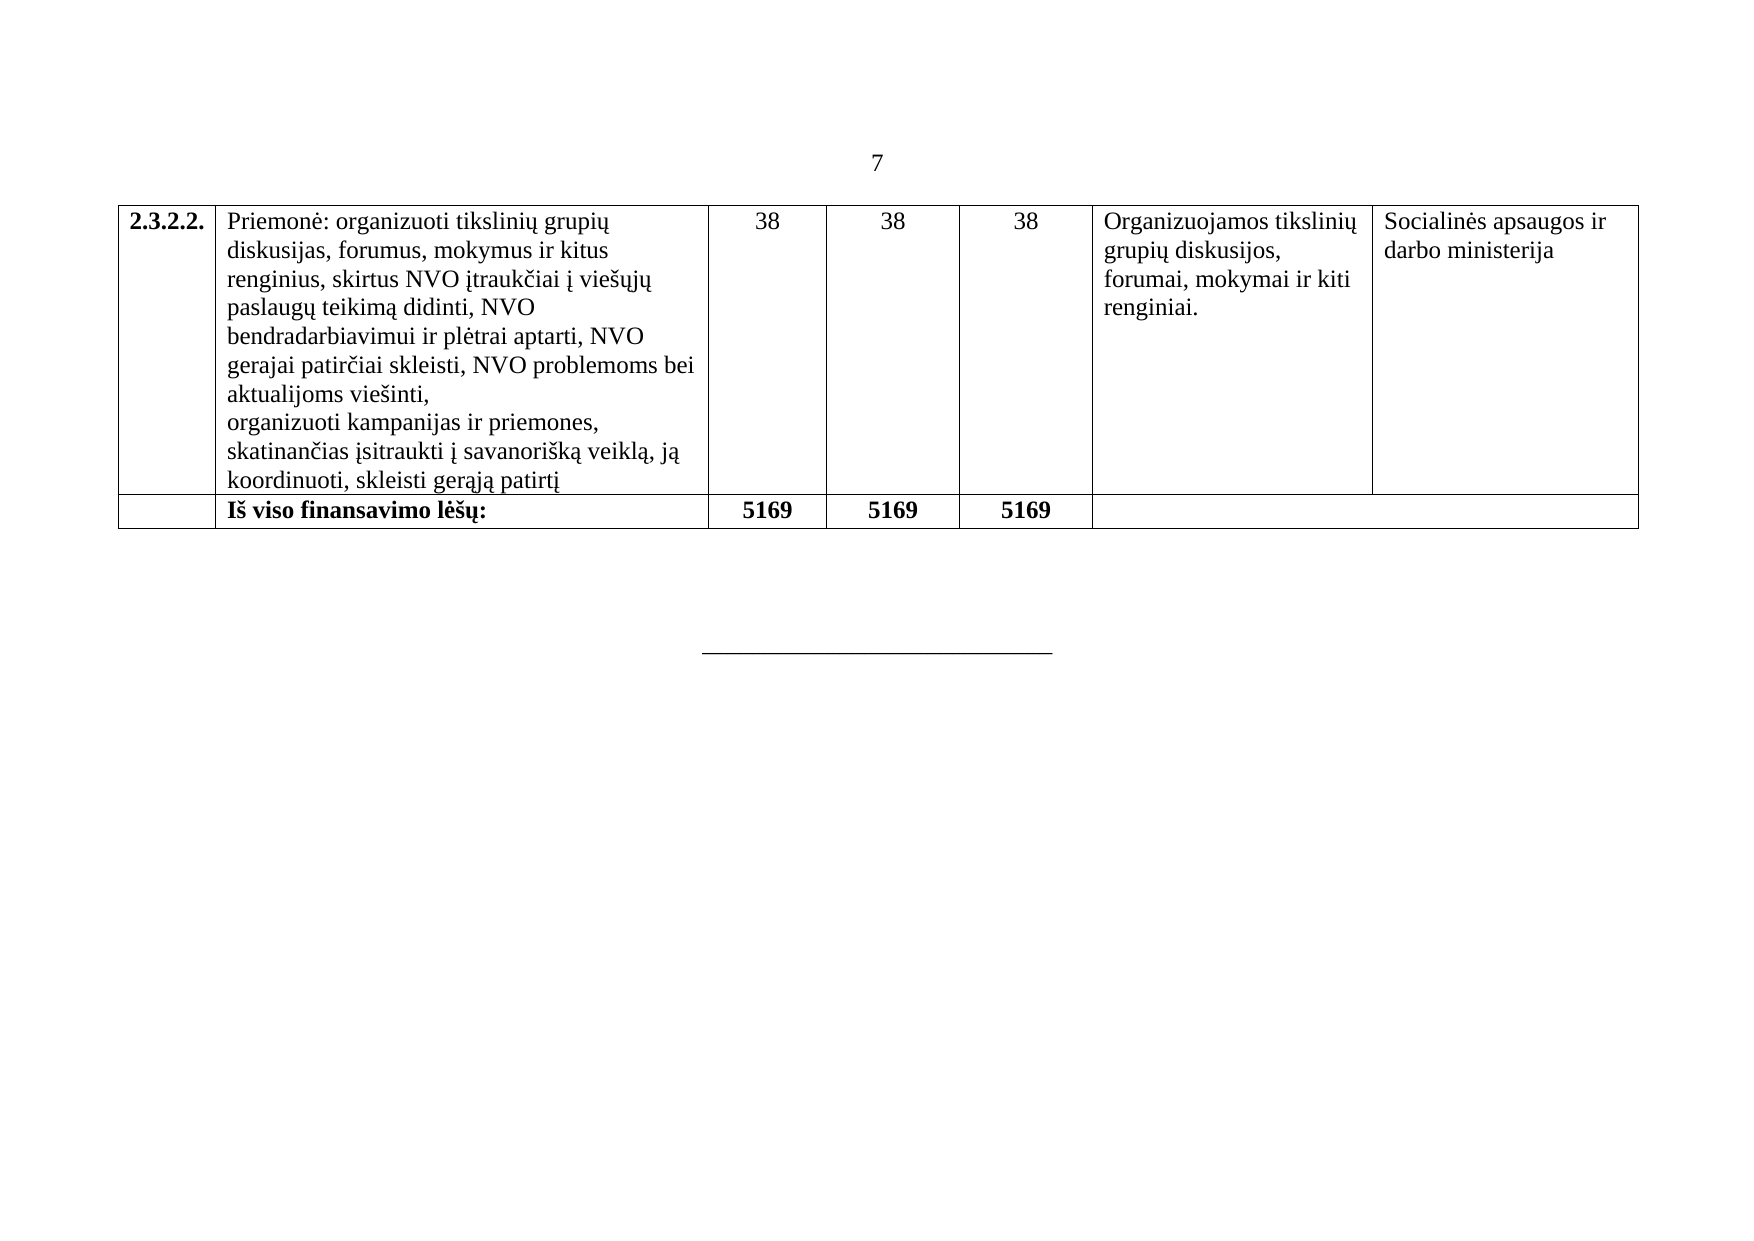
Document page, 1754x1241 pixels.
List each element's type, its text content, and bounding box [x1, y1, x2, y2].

table_cell Socialinės apsaugos ir darbo ministerija [1373, 206, 1638, 494]
table_cell Organizuojamos tikslinių grupių diskusijos, forumai, mokymai ir kiti renginiai. [1093, 206, 1372, 494]
table_cell 5169 [960, 495, 1092, 528]
table_cell 5169 [827, 495, 959, 528]
table_cell Priemonė: organizuoti tikslinių grupių diskusijas, forumus, mokymus ir kitus renginius, skirtus NVO įtraukčiai į viešųjų paslaugų teikimą didinti, NVO bendradarbiavimui ir plėtrai aptarti, NVO gerajai patirčiai skleisti, NVO problemoms bei aktualijoms viešinti, organizuoti kampanijas ir priemones, skatinančias įsitraukti į savanorišką veiklą, ją koordinuoti, skleisti gerąją patirtį [216, 206, 708, 494]
table_cell 38 [960, 206, 1092, 494]
table_cell 38 [827, 206, 959, 494]
table_cell 2.3.2.2. [119, 206, 215, 494]
text ____________________________ [118, 628, 1636, 657]
table_cell [119, 495, 215, 528]
table_cell [1093, 495, 1638, 528]
table_cell Iš viso finansavimo lėšų: [216, 495, 708, 528]
table_cell 5169 [709, 495, 826, 528]
table_cell 38 [709, 206, 826, 494]
